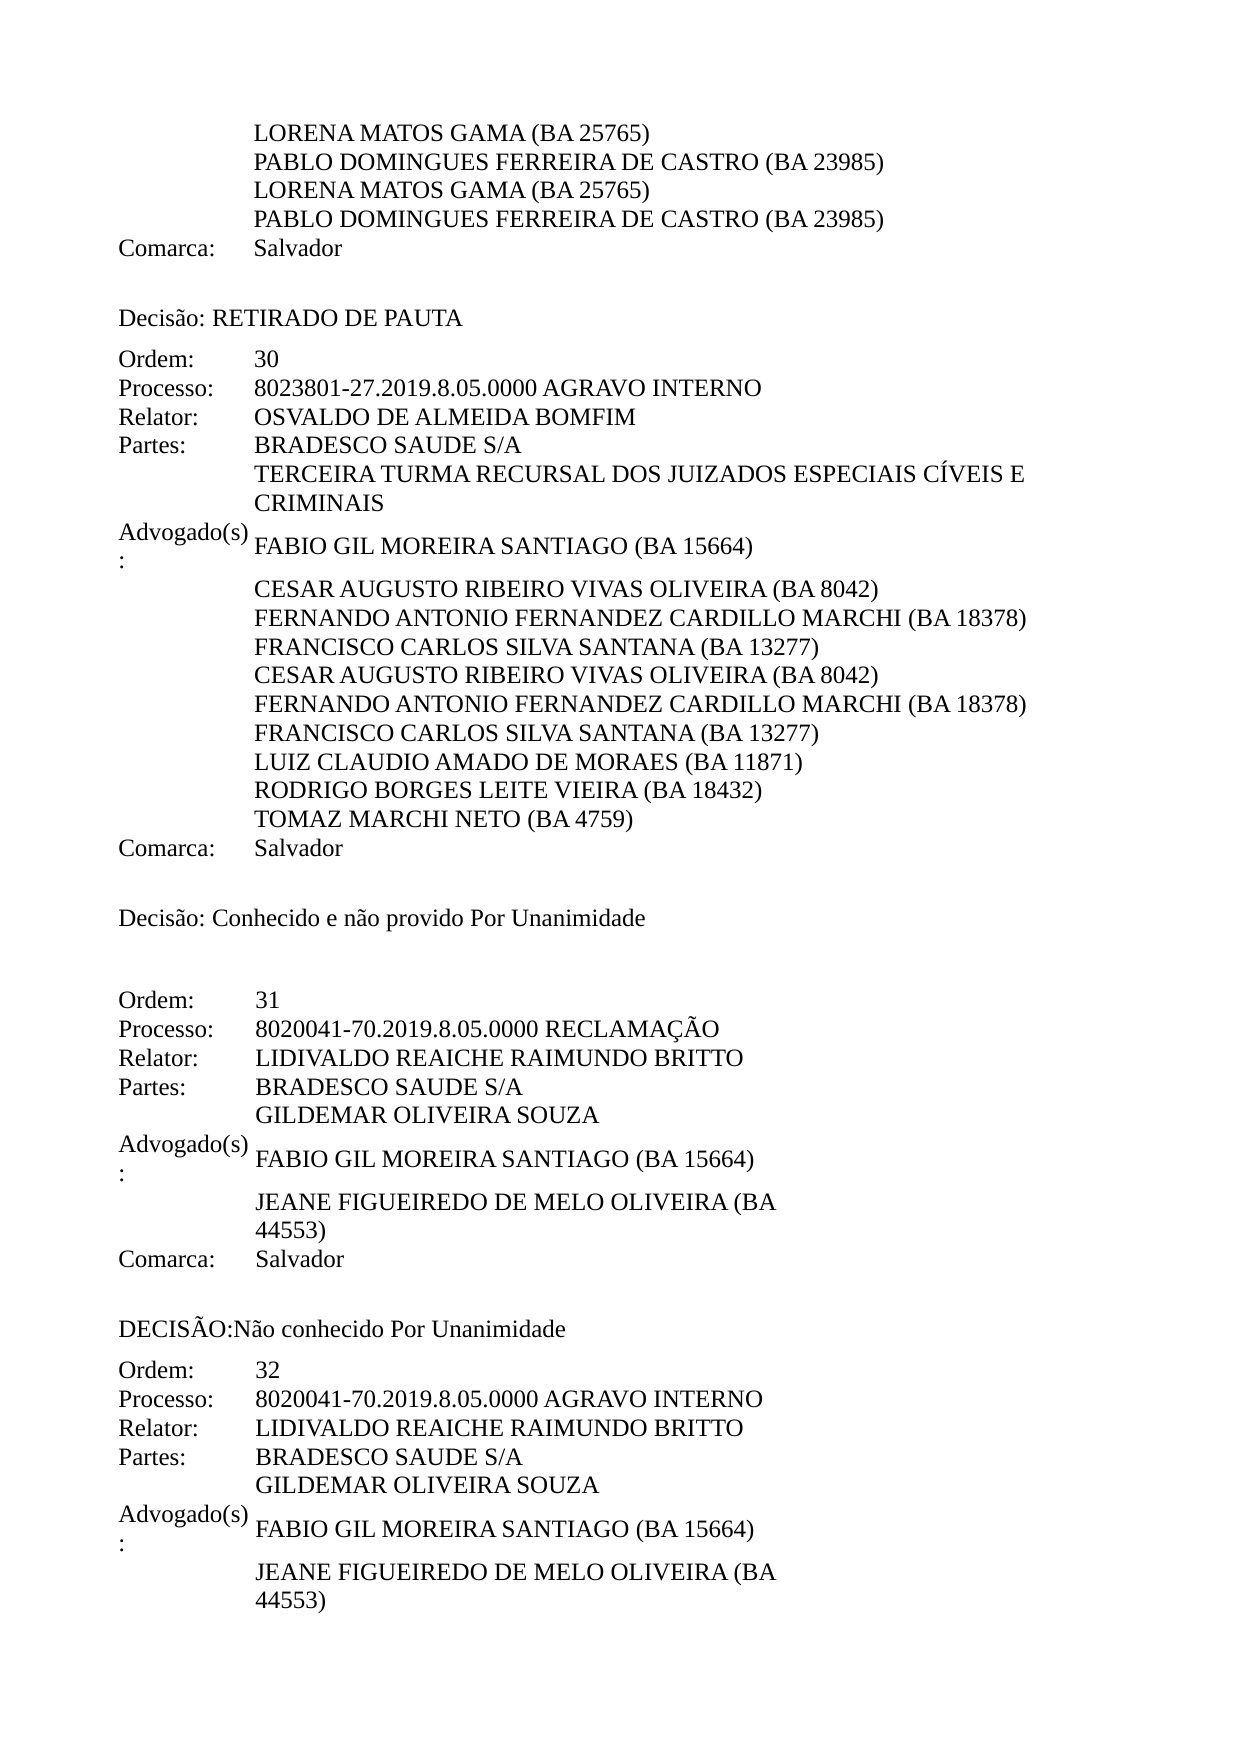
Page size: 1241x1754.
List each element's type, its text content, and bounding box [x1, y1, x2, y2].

table_cell LORENA MATOS GAMA (BA 25765) [253, 118, 1122, 147]
table_header 31 [255, 986, 850, 1014]
table_cell FRANCISCO CARLOS SILVA SANTANA (BA 13277) [254, 632, 1122, 661]
table_cell Processo: [118, 1014, 255, 1043]
text Decisão: Conhecido e não provido Por Unanimidade [118, 903, 1101, 932]
table_cell [118, 632, 254, 661]
table_cell FERNANDO ANTONIO FERNANDEZ CARDILLO MARCHI (BA 18378) [254, 603, 1122, 632]
table_cell BRADESCO SAUDE S/A [254, 431, 1122, 459]
table_cell RODRIGO BORGES LEITE VIEIRA (BA 18432) [254, 776, 1122, 804]
table_cell LORENA MATOS GAMA (BA 25765) [253, 176, 1122, 204]
table_cell [118, 176, 253, 204]
table_cell [118, 747, 254, 776]
table_cell Advogado(s): [118, 1499, 255, 1557]
table_cell Comarca: [118, 233, 253, 262]
table_cell FABIO GIL MOREIRA SANTIAGO (BA 15664) [255, 1129, 850, 1187]
table_header 32 [255, 1356, 850, 1384]
table_cell PABLO DOMINGUES FERREIRA DE CASTRO (BA 23985) [253, 147, 1122, 176]
table_cell GILDEMAR OLIVEIRA SOUZA [255, 1471, 850, 1499]
table_cell [118, 1471, 255, 1499]
table_cell [118, 603, 254, 632]
table_cell Partes: [118, 1072, 255, 1101]
table_cell Advogado(s): [118, 517, 254, 574]
table_cell BRADESCO SAUDE S/A [255, 1442, 850, 1471]
table_cell [118, 1101, 255, 1129]
table_cell Partes: [118, 1442, 255, 1471]
table_cell CESAR AUGUSTO RIBEIRO VIVAS OLIVEIRA (BA 8042) [254, 661, 1122, 689]
table_cell Relator: [118, 1413, 255, 1442]
table_cell [118, 574, 254, 603]
table_cell FRANCISCO CARLOS SILVA SANTANA (BA 13277) [254, 718, 1122, 747]
table_cell Salvador [255, 1244, 850, 1273]
table_header Ordem: [118, 986, 255, 1014]
table_cell BRADESCO SAUDE S/A [255, 1072, 850, 1101]
table_cell [118, 118, 253, 147]
table_cell TOMAZ MARCHI NETO (BA 4759) [254, 804, 1122, 833]
table_cell 8020041-70.2019.8.05.0000 RECLAMAÇÃO [255, 1014, 850, 1043]
table_cell FABIO GIL MOREIRA SANTIAGO (BA 15664) [255, 1499, 850, 1557]
table_cell [118, 1187, 255, 1244]
table_cell [118, 718, 254, 747]
table_cell Processo: [118, 1384, 255, 1413]
table_cell LIDIVALDO REAICHE RAIMUNDO BRITTO [255, 1043, 850, 1072]
table_cell [118, 204, 253, 233]
table_cell [118, 804, 254, 833]
table_cell 8023801-27.2019.8.05.0000 AGRAVO INTERNO [254, 373, 1122, 402]
table_cell Partes: [118, 431, 254, 459]
table_cell PABLO DOMINGUES FERREIRA DE CASTRO (BA 23985) [253, 204, 1122, 233]
table_cell JEANE FIGUEIREDO DE MELO OLIVEIRA (BA 44553) [255, 1557, 850, 1614]
table_cell Comarca: [118, 833, 254, 862]
table_cell Comarca: [118, 1244, 255, 1273]
table_header 30 [254, 344, 1122, 373]
table_cell [118, 459, 254, 517]
table_cell [118, 147, 253, 176]
table_cell Advogado(s): [118, 1129, 255, 1187]
table_cell [118, 1557, 255, 1614]
table_cell FERNANDO ANTONIO FERNANDEZ CARDILLO MARCHI (BA 18378) [254, 689, 1122, 718]
table_cell Relator: [118, 402, 254, 431]
table_header Ordem: [118, 344, 254, 373]
table_cell GILDEMAR OLIVEIRA SOUZA [255, 1101, 850, 1129]
table_cell LUIZ CLAUDIO AMADO DE MORAES (BA 11871) [254, 747, 1122, 776]
table_cell OSVALDO DE ALMEIDA BOMFIM [254, 402, 1122, 431]
table_cell JEANE FIGUEIREDO DE MELO OLIVEIRA (BA 44553) [255, 1187, 850, 1244]
table_cell Processo: [118, 373, 254, 402]
table_cell FABIO GIL MOREIRA SANTIAGO (BA 15664) [254, 517, 1122, 574]
table_cell Salvador [254, 833, 1122, 862]
text Decisão: RETIRADO DE PAUTA [118, 303, 1101, 332]
table_cell [118, 776, 254, 804]
table_cell 8020041-70.2019.8.05.0000 AGRAVO INTERNO [255, 1384, 850, 1413]
table_cell TERCEIRA TURMA RECURSAL DOS JUIZADOS ESPECIAIS CÍVEIS E CRIMINAIS [254, 459, 1122, 517]
table_cell Relator: [118, 1043, 255, 1072]
table_header Ordem: [118, 1356, 255, 1384]
text DECISÃO:Não conhecido Por Unanimidade [118, 1314, 1101, 1343]
table_cell CESAR AUGUSTO RIBEIRO VIVAS OLIVEIRA (BA 8042) [254, 574, 1122, 603]
table_cell [118, 689, 254, 718]
table_cell Salvador [253, 233, 1122, 262]
table_cell [118, 661, 254, 689]
table_cell LIDIVALDO REAICHE RAIMUNDO BRITTO [255, 1413, 850, 1442]
